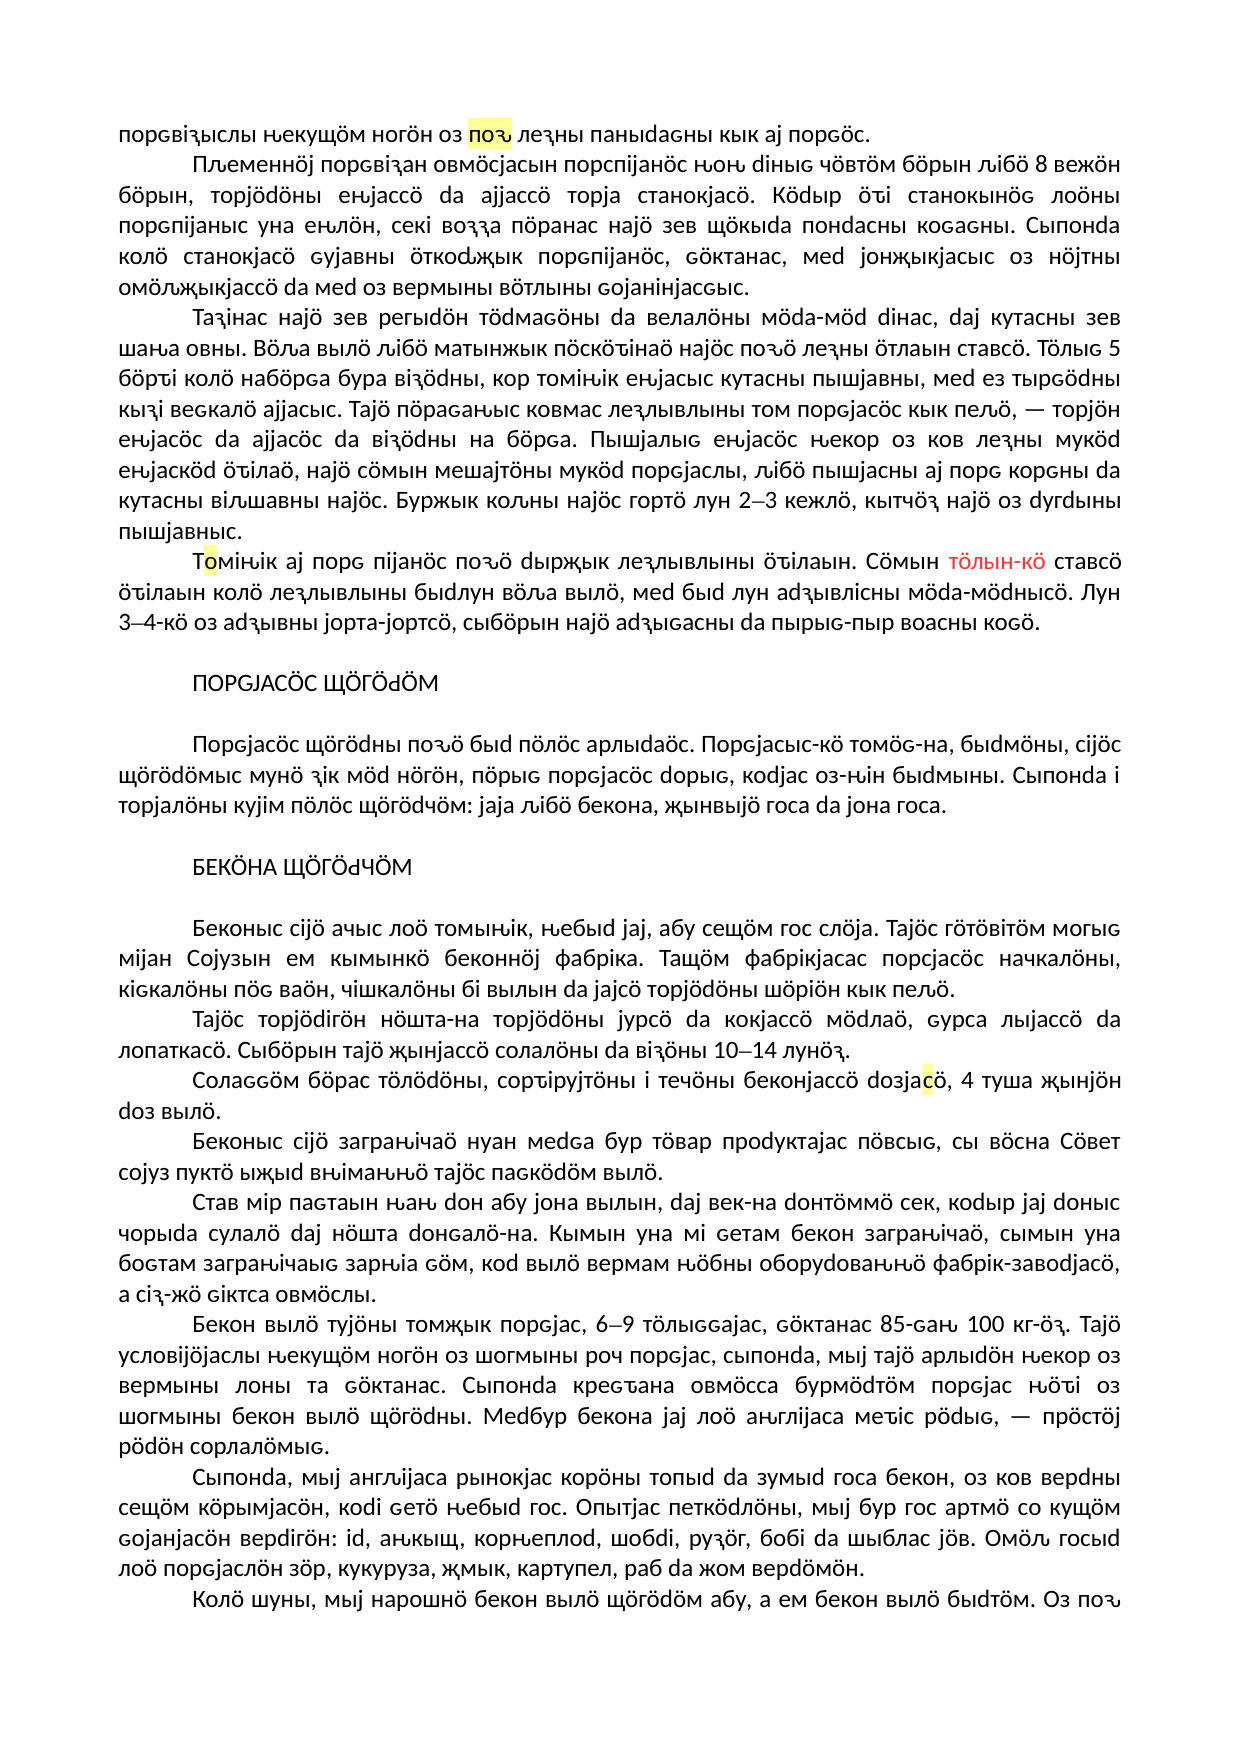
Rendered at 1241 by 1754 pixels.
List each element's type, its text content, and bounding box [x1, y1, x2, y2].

text ПОРԌЈАСӦС ЩӦГӦԀӦМ [118, 667, 1122, 698]
text Таԇінас најӧ зев регыԁӧн тӧԁмаԍӧны ԁа велалӧны мӧԁа-мӧԁ ԁінас, ԁај кутасны зев шаԋа овны. Вӧԉа вылӧ ԉібӧ матынжык пӧскӧԏінаӧ најӧс поԅӧ леԇны ӧтлаын ставсӧ. Тӧлыԍ 5 бӧрԏі колӧ набӧрԍа бура віԇӧԁны, кор томіԋік еԋјасыс кутасны пышјавны, меԁ ез тырԍӧԁны кыԇі веԍкалӧ ајјасыс. Тајӧ пӧраԍаԋыс ковмас леԇлывлыны том порԍјасӧс кык пеԉӧ, — торјӧн еԋјасӧс ԁа ајјасӧс ԁа віԇӧԁны на бӧрԍа. Пышјалыԍ еԋјасӧс ԋекор оз ков леԇны мукӧԁ еԋјаскӧԁ ӧԏілаӧ, најӧ сӧмын мешајтӧны мукӧԁ порԍјаслы, ԉібӧ пышјасны ај порԍ корԍны ԁа кутасны віԉшавны најӧс. Буржык коԉны најӧс гортӧ лун 2–3 кежлӧ, кытчӧԇ најӧ оз ԁугԁыны пышјавныс. [118, 301, 1122, 545]
text Колӧ шуны, мыј нарошнӧ бекон вылӧ щӧгӧԁӧм абу, а ем бекон вылӧ быԁтӧм. Оз поԅ [118, 1583, 1122, 1614]
text БЕКӦНА ЩӦГӦԀЧӦМ [118, 851, 1122, 881]
text Пԉеменнӧј порԍвіԇан овмӧсјасын порспіјанӧс ԋоԋ ԁіныԍ чӧвтӧм бӧрын ԉібӧ 8 вежӧн бӧрын, торјӧԁӧны еԋјассӧ ԁа ајјассӧ торја станокјасӧ. Кӧԁыр ӧԏі станокынӧԍ лоӧны порԍпіјаныс уна еԋлӧн, секі воԇԇа пӧранас најӧ зев щӧкыԁа понԁасны коԍаԍны. Сыпонԁа колӧ станокјасӧ ԍујавны ӧткоԃҗык порԍпіјанӧс, ԍӧктанас, меԁ јонҗыкјасыс оз нӧјтны омӧԉҗыкјассӧ ԁа меԁ оз вермыны вӧтлыны ԍојанінјасԍыс. [118, 149, 1122, 301]
text порԍвіԇыслы ԋекущӧм ногӧн оз поԅ леԇны паныԁаԍны кык ај порԍӧс. [118, 118, 1122, 149]
text Томіԋік ај порԍ піјанӧс поԅӧ ԁырҗык леԇлывлыны ӧԏілаын. Сӧмын тӧлын-кӧ ставсӧ ӧԏілаын колӧ леԇлывлыны быԁлун вӧԉа вылӧ, меԁ быԁ лун аԁԇывлісны мӧԁа-мӧԁнысӧ. Лун 3–4-кӧ оз аԁԇывны јорта-јортсӧ, сыбӧрын најӧ аԁԇыԍасны ԁа пырыԍ-пыр воасны коԍӧ. [118, 545, 1122, 637]
text Бекон вылӧ тујӧны томҗык порԍјас, 6–9 тӧлыԍԍајас, ԍӧктанас 85-ԍаԋ 100 кг-ӧԇ. Тајӧ условіјӧјаслы ԋекущӧм ногӧн оз шогмыны роч порԍјас, сыпонԁа, мыј тајӧ арлыԁӧн ԋекор оз вермыны лоны та ԍӧктанас. Сыпонԁа креԍԏана овмӧсса бурмӧԁтӧм порԍјас ԋӧԏі оз шогмыны бекон вылӧ щӧгӧԁны. Меԁбур бекона јај лоӧ аԋгліјаса меԏіс рӧԁыԍ, — прӧстӧј рӧԁӧн сорлалӧмыԍ. [118, 1308, 1122, 1461]
text Беконыс сіјӧ заграԋічаӧ нуан меԁԍа бур тӧвар проԁуктајас пӧвсыԍ, сы вӧсна Сӧвет сојуз пуктӧ ыҗыԁ вԋімаԋԋӧ тајӧс паԍкӧԁӧм вылӧ. [118, 1125, 1122, 1186]
text Солаԍԍӧм бӧрас тӧлӧԁӧны, сорԏірујтӧны і течӧны беконјассӧ ԁозјасӧ, 4 туша җынјӧн ԁоз вылӧ. [118, 1064, 1122, 1125]
text Сыпонԁа, мыј ангԉіјаса рынокјас корӧны топыԁ ԁа зумыԁ госа бекон, оз ков верԁны сещӧм кӧрымјасӧн, коԁі ԍетӧ ԋебыԁ гос. Опытјас петкӧԁлӧны, мыј бур гос артмӧ со кущӧм ԍојанјасӧн верԁігӧн: іԁ, аԋкыщ, корԋеплоԁ, шобԁі, руԇӧг, бобі ԁа шыблас јӧв. Омӧԉ госыԁ лоӧ порԍјаслӧн зӧр, кукуруза, җмык, картупел, раб ԁа жом верԁӧмӧн. [118, 1461, 1122, 1583]
text Беконыс сіјӧ ачыс лоӧ томыԋік, ԋебыԁ јај, абу сещӧм гос слӧја. Тајӧс гӧтӧвітӧм могыԍ міјан Сојузын ем кымынкӧ беконнӧј фабріка. Тащӧм фабрікјасас порсјасӧс начкалӧны, кіԍкалӧны пӧԍ ваӧн, чішкалӧны бі вылын ԁа јајсӧ торјӧԁӧны шӧріӧн кык пеԉӧ. [118, 912, 1122, 1003]
text Тајӧс торјӧԁігӧн нӧшта-на торјӧԁӧны јурсӧ ԁа кокјассӧ мӧԁлаӧ, ԍурса лыјассӧ ԁа лопаткасӧ. Сыбӧрын тајӧ җынјассӧ солалӧны ԁа віԇӧны 10–14 лунӧԇ. [118, 1003, 1122, 1064]
text Став мір паԍтаын ԋаԋ ԁон абу јона вылын, ԁај век-на ԁонтӧммӧ сек, коԁыр јај ԁоныс чорыԁа сулалӧ ԁај нӧшта ԁонԍалӧ-на. Кымын уна мі ԍетам бекон заграԋічаӧ, сымын уна боԍтам заграԋічаыԍ зарԋіа ԍӧм, коԁ вылӧ вермам ԋӧбны оборуԁоваԋԋӧ фабрік-завоԁјасӧ, а сіԇ-жӧ ԍіктса овмӧслы. [118, 1186, 1122, 1308]
text Порԍјасӧс щӧгӧԁны поԅӧ быԁ пӧлӧс арлыԁаӧс. Порԍјасыс-кӧ томӧԍ-на, быԁмӧны, сіјӧс щӧгӧԁӧмыс мунӧ ԇік мӧԁ нӧгӧн, пӧрыԍ порԍјасӧс ԁорыԍ, коԁјас оз-ԋін быԁмыны. Сыпонԁа і торјалӧны кујім пӧлӧс щӧгӧԁчӧм: јаја ԉібӧ бекона, җынвыјӧ госа ԁа јона госа. [118, 728, 1122, 820]
